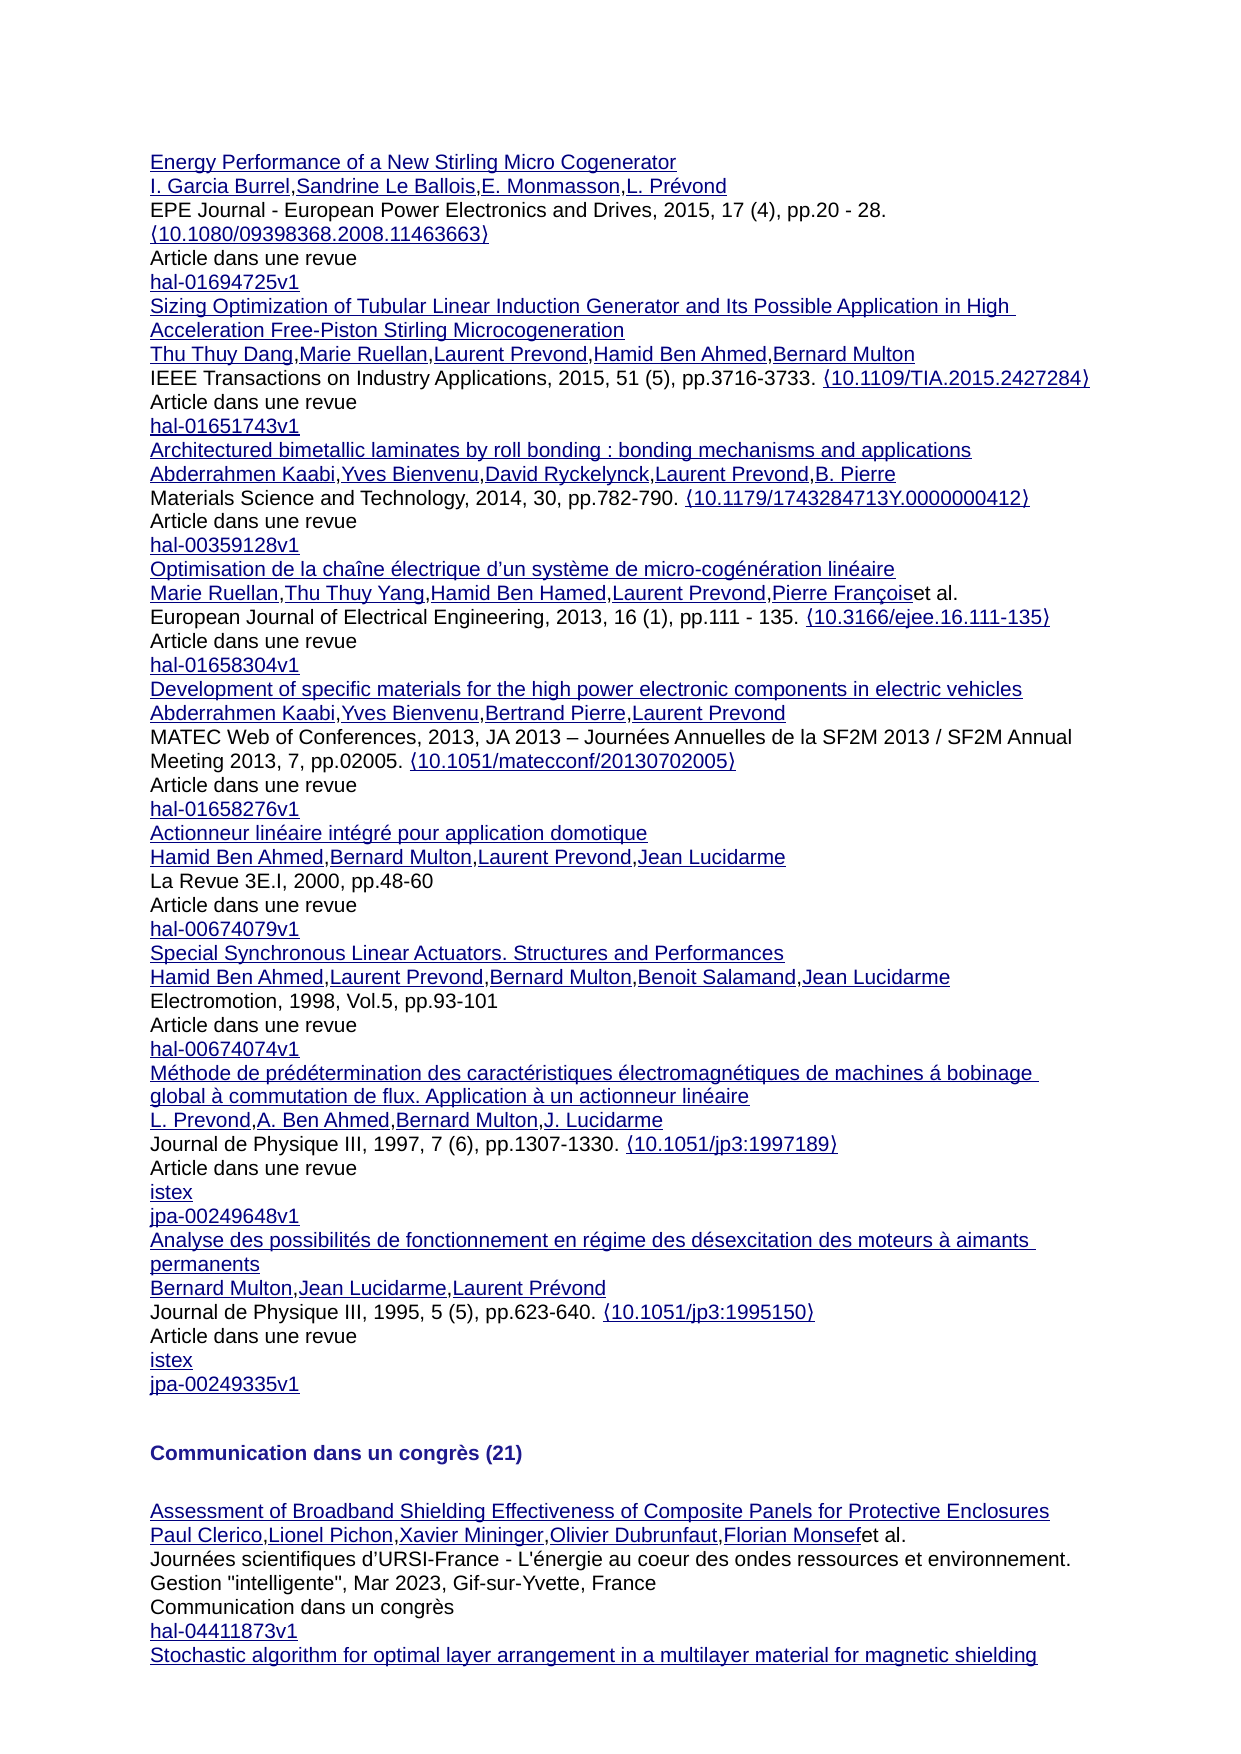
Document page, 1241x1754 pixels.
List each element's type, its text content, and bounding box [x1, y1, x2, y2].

table_cell Optimisation de la chaîne électrique d’un système de micro-cogénération linéaire Marie Ruellan,Thu Thuy Yang,Hamid Ben Hamed,Laurent Prevond,Pierre Françoiset al. European Journal of Electrical Engineering, 2013, 16 (1), pp.111 - 135. ⟨10.3166/ejee.16.111-135⟩ Article dans une revue hal-01658304v1 [150, 557, 1090, 677]
table_cell Development of specific materials for the high power electronic components in electric vehicles Abderrahmen Kaabi,Yves Bienvenu,Bertrand Pierre,Laurent Prevond MATEC Web of Conferences, 2013, JA 2013 – Journées Annuelles de la SF2M 2013 / SF2M Annual Meeting 2013, 7, pp.02005. ⟨10.1051/matecconf/20130702005⟩ Article dans une revue hal-01658276v1 [150, 677, 1090, 821]
table_cell Special Synchronous Linear Actuators. Structures and Performances Hamid Ben Ahmed,Laurent Prevond,Bernard Multon,Benoit Salamand,Jean Lucidarme Electromotion, 1998, Vol.5, pp.93-101 Article dans une revue hal-00674074v1 [150, 941, 1090, 1060]
table_cell Stochastic algorithm for optimal layer arrangement in a multilayer material for magnetic shielding [150, 1643, 1090, 1667]
table_cell Actionneur linéaire intégré pour application domotique Hamid Ben Ahmed,Bernard Multon,Laurent Prevond,Jean Lucidarme La Revue 3E.I, 2000, pp.48-60 Article dans une revue hal-00674079v1 [150, 821, 1090, 941]
table_header Assessment of Broadband Shielding Effectiveness of Composite Panels for Protective Enclosures Paul Clerico,Lionel Pichon,Xavier Mininger,Olivier Dubrunfaut,Florian Monsefet al. Journées scientifiques d’URSI-France - L'énergie au coeur des ondes ressources et environnement. Gestion "intelligente", Mar 2023, Gif-sur-Yvette, France Communication dans un congrès hal-04411873v1 [150, 1499, 1090, 1643]
table_cell Architectured bimetallic laminates by roll bonding : bonding mechanisms and applications Abderrahmen Kaabi,Yves Bienvenu,David Ryckelynck,Laurent Prevond,B. Pierre Materials Science and Technology, 2014, 30, pp.782-790. ⟨10.1179/1743284713Y.0000000412⟩ Article dans une revue hal-00359128v1 [150, 438, 1090, 557]
table_cell Analyse des possibilités de fonctionnement en régime des désexcitation des moteurs à aimants permanents Bernard Multon,Jean Lucidarme,Laurent Prévond Journal de Physique III, 1995, 5 (5), pp.623-640. ⟨10.1051/jp3:1995150⟩ Article dans une revue istex jpa-00249335v1 [150, 1228, 1090, 1396]
table_cell Energy Performance of a New Stirling Micro Cogenerator I. Garcia Burrel,Sandrine Le Ballois,E. Monmasson,L. Prévond EPE Journal - European Power Electronics and Drives, 2015, 17 (4), pp.20 - 28. ⟨10.1080/09398368.2008.11463663⟩ Article dans une revue hal-01694725v1 [150, 150, 1090, 294]
table_cell Sizing Optimization of Tubular Linear Induction Generator and Its Possible Application in High Acceleration Free-Piston Stirling Microcogeneration Thu Thuy Dang,Marie Ruellan,Laurent Prevond,Hamid Ben Ahmed,Bernard Multon IEEE Transactions on Industry Applications, 2015, 51 (5), pp.3716-3733. ⟨10.1109/TIA.2015.2427284⟩ Article dans une revue hal-01651743v1 [150, 294, 1090, 437]
table_cell Méthode de prédétermination des caractéristiques électromagnétiques de machines á bobinage global à commutation de flux. Application à un actionneur linéaire L. Prevond,A. Ben Ahmed,Bernard Multon,J. Lucidarme Journal de Physique III, 1997, 7 (6), pp.1307-1330. ⟨10.1051/jp3:1997189⟩ Article dans une revue istex jpa-00249648v1 [150, 1060, 1090, 1228]
subtitle Communication dans un congrès (21) [150, 1441, 1090, 1464]
